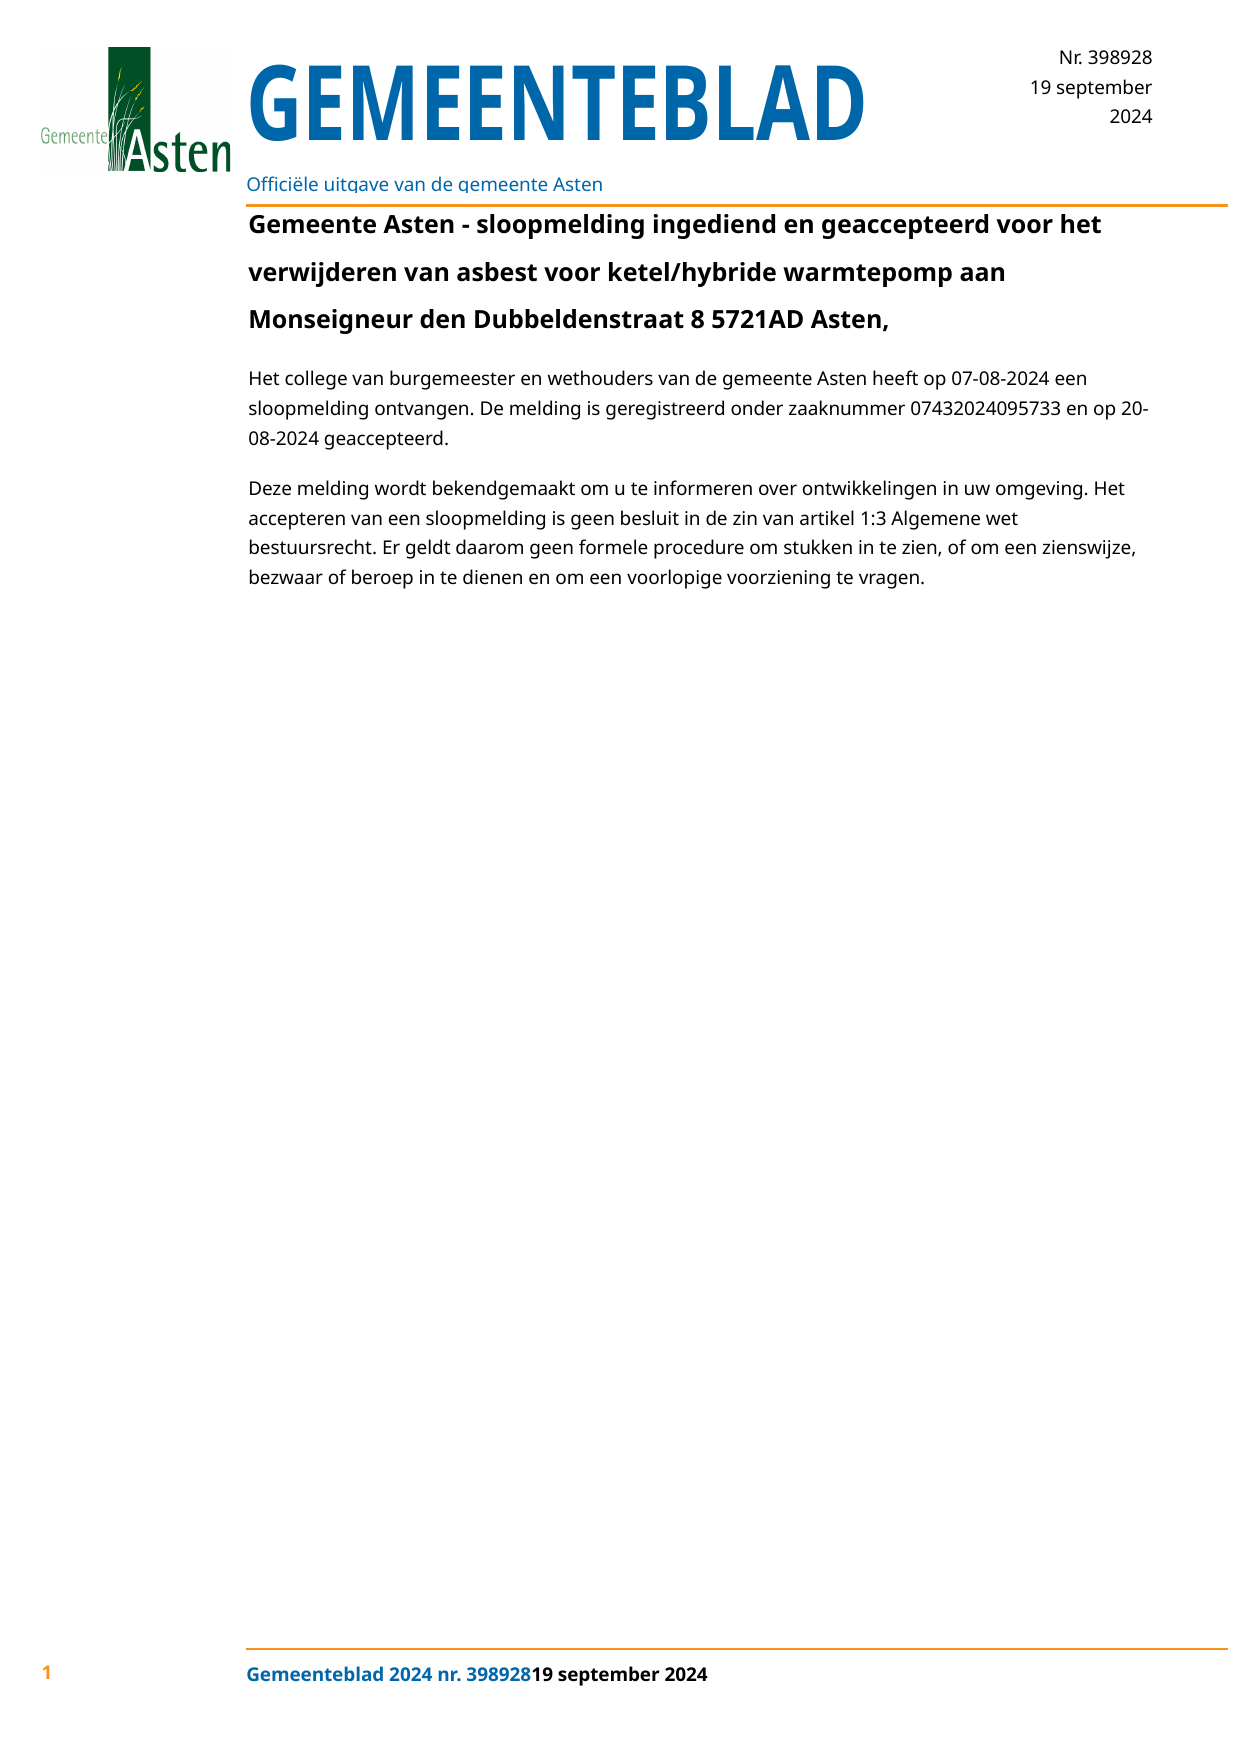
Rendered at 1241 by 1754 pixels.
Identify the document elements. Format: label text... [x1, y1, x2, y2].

picture [41, 47, 231, 172]
text Het college van burgemeester en wethouders van de gemeente Asten heeft op 07-08-2024 een sloopmelding ontvangen. De melding is geregistreerd onder zaaknummer 07432024095733 en op 20-08-2024 geaccepteerd. [248, 366, 1152, 450]
text Gemeente Asten - sloopmelding ingediend en geaccepteerd voor het verwijderen van asbest voor ketel/hybride warmtepomp aan Monseigneur den Dubbeldenstraat 8 5721AD Asten, [248, 207, 1152, 336]
text Deze melding wordt bekendgemaakt om u te informeren over ontwikkelingen in uw omgeving. Het accepteren van een sloopmelding is geen besluit in de zin van artikel 1:3 Algemene wet bestuursrecht. Er geldt daarom geen formele procedure om stukken in te zien, of om een zienswijze, bezwaar of beroep in te dienen en om een voorlopige voorziening te vragen. [248, 475, 1152, 589]
